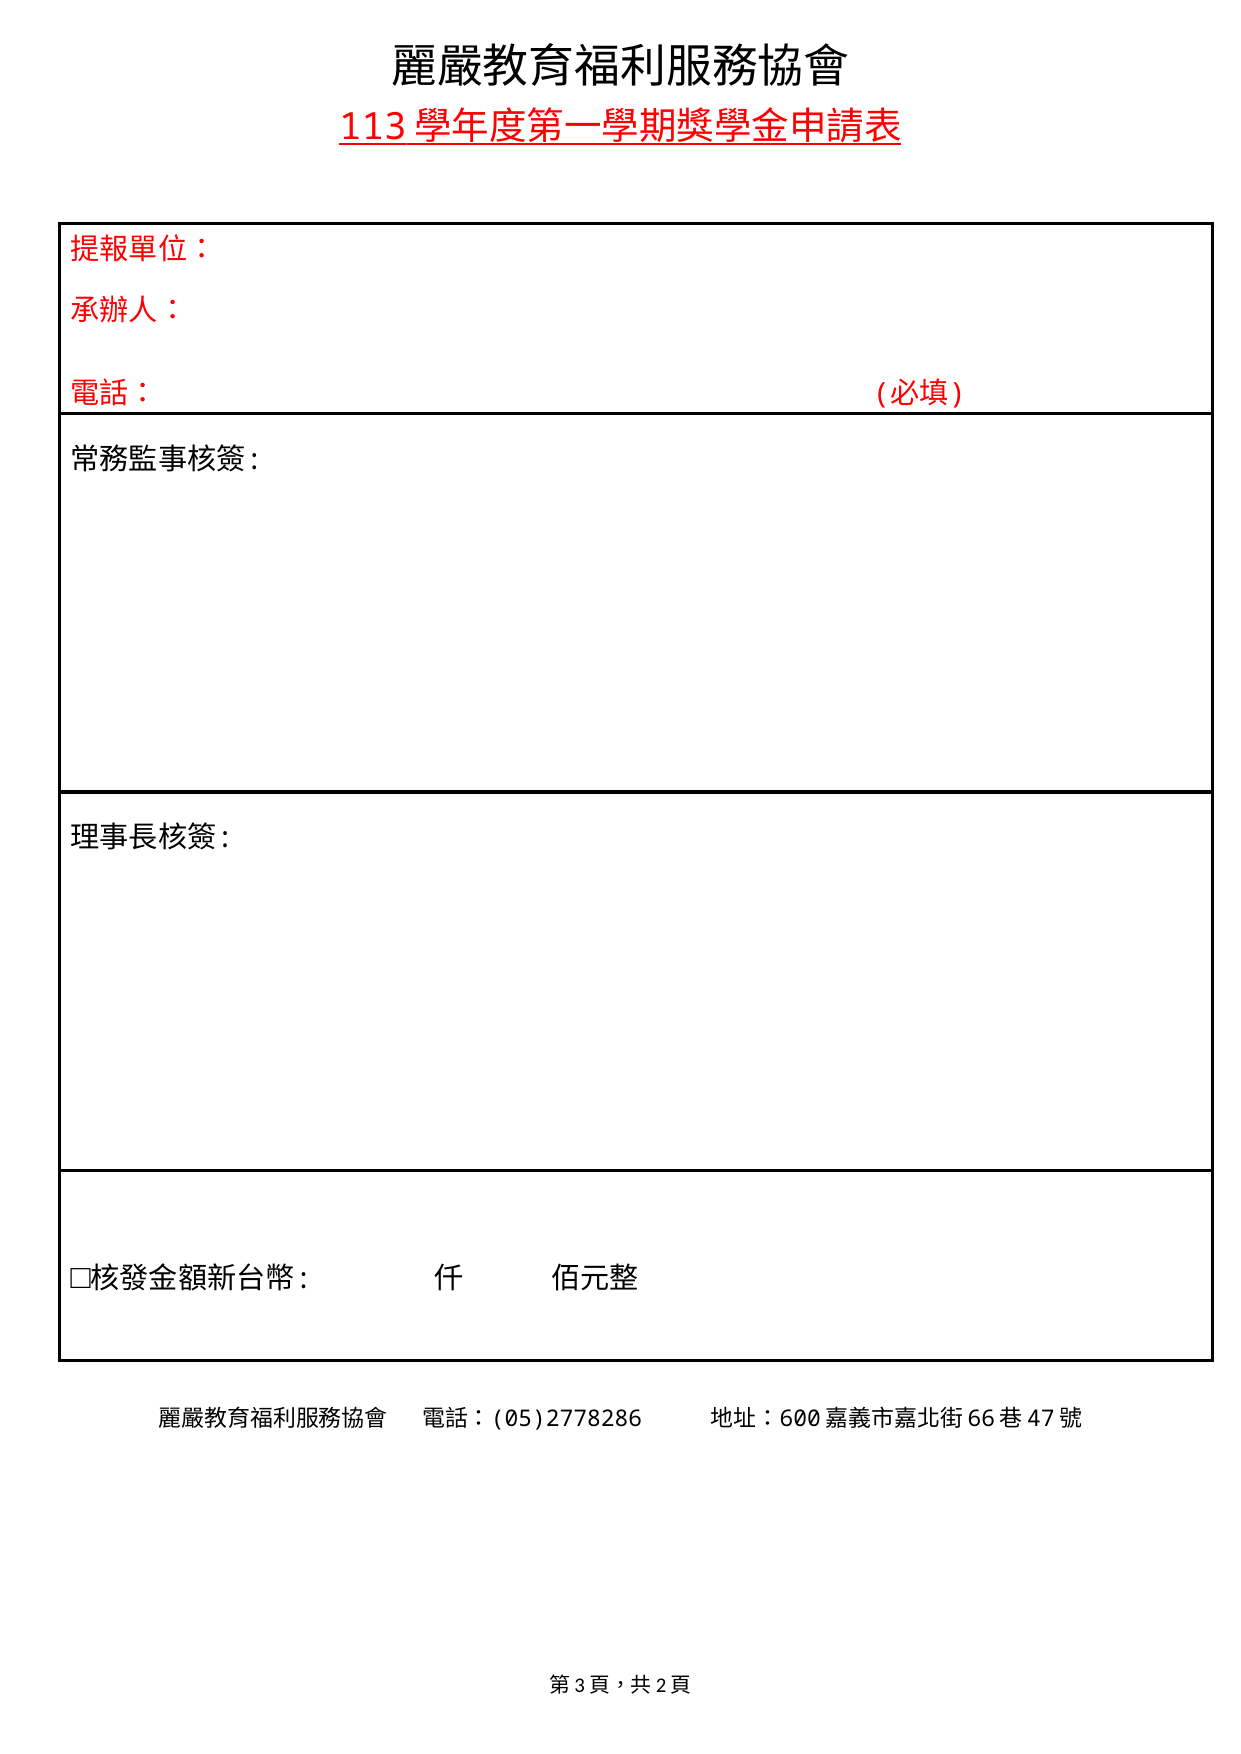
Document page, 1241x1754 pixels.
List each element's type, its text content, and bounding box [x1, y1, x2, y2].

table_header 提報單位： 承辦人： 電話： (必填) [61, 225, 1211, 412]
table_cell 理事長核簽: [61, 794, 1211, 1168]
table_cell 常務監事核簽: [61, 415, 1211, 790]
text 麗嚴教育福利服務協會 電話：(05)2778286 地址：600嘉義市嘉北街66巷47號 [59, 1400, 1181, 1433]
table_cell □核發金額新台幣: 仟 佰元整 [61, 1172, 1211, 1359]
